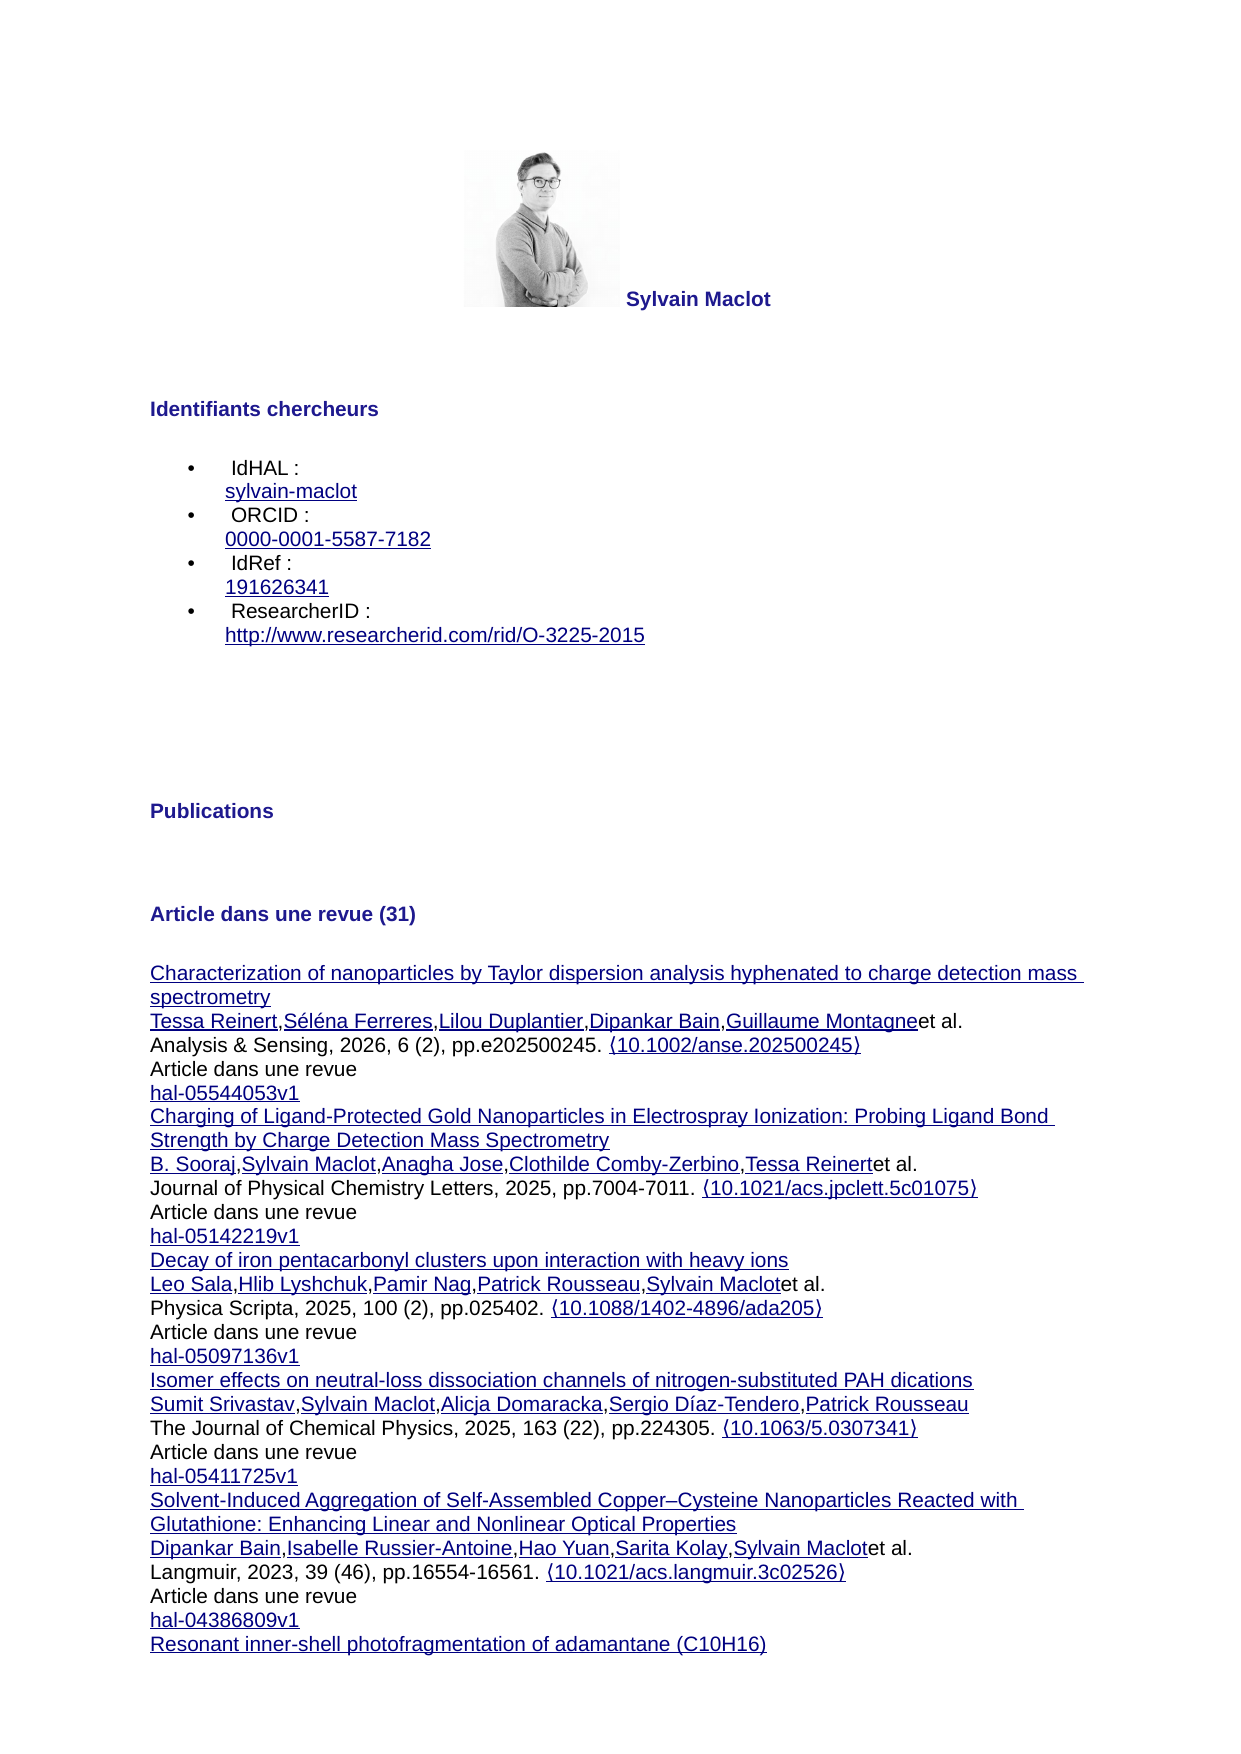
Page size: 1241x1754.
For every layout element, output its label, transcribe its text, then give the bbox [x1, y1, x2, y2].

picture [463, 150, 620, 307]
table_cell Decay of iron pentacarbonyl clusters upon interaction with heavy ions Leo Sala,Hlib Lyshchuk,Pamir Nag,Patrick Rousseau,Sylvain Maclotet al. Physica Scripta, 2025, 100 (2), pp.025402. ⟨10.1088/1402-4896/ada205⟩ Article dans une revue hal-05097136v1 [150, 1248, 1090, 1368]
list 191626341 [187, 575, 1090, 599]
list 0000-0001-5587-7182 [187, 527, 1090, 551]
list IdRef : [187, 551, 1090, 575]
table_header Characterization of nanoparticles by Taylor dispersion analysis hyphenated to charge detection mass spectrometry Tessa Reinert,Séléna Ferreres,Lilou Duplantier,Dipankar Bain,Guillaume Montagneet al. Analysis & Sensing, 2026, 6 (2), pp.e202500245. ⟨10.1002/anse.202500245⟩ Article dans une revue hal-05544053v1 [150, 961, 1090, 1104]
table_cell Resonant inner-shell photofragmentation of adamantane (C10H16) [150, 1631, 1090, 1655]
table_cell Isomer effects on neutral-loss dissociation channels of nitrogen-substituted PAH dications Sumit Srivastav,Sylvain Maclot,Alicja Domaracka,Sergio Díaz-Tendero,Patrick Rousseau The Journal of Chemical Physics, 2025, 163 (22), pp.224305. ⟨10.1063/5.0307341⟩ Article dans une revue hal-05411725v1 [150, 1368, 1090, 1488]
list IdHAL : [187, 455, 1090, 479]
table_cell Charging of Ligand-Protected Gold Nanoparticles in Electrospray Ionization: Probing Ligand Bond Strength by Charge Detection Mass Spectrometry B. Sooraj,Sylvain Maclot,Anagha Jose,Clothilde Comby-Zerbino,Tessa Reinertet al. Journal of Physical Chemistry Letters, 2025, pp.7004-7011. ⟨10.1021/acs.jpclett.5c01075⟩ Article dans une revue hal-05142219v1 [150, 1104, 1090, 1248]
subtitle Article dans une revue (31) [150, 902, 1090, 926]
subtitle Publications [150, 799, 1090, 823]
list ResearcherID : [187, 599, 1090, 623]
list ORCID : [187, 503, 1090, 527]
subtitle Sylvain Maclot [150, 150, 1090, 311]
subtitle Identifiants chercheurs [150, 397, 1090, 421]
list http://www.researcherid.com/rid/O-3225-2015 [187, 623, 1090, 647]
list sylvain-maclot [187, 479, 1090, 503]
table_cell Solvent-Induced Aggregation of Self-Assembled Copper–Cysteine Nanoparticles Reacted with Glutathione: Enhancing Linear and Nonlinear Optical Properties Dipankar Bain,Isabelle Russier-Antoine,Hao Yuan,Sarita Kolay,Sylvain Maclotet al. Langmuir, 2023, 39 (46), pp.16554-16561. ⟨10.1021/acs.langmuir.3c02526⟩ Article dans une revue hal-04386809v1 [150, 1488, 1090, 1631]
